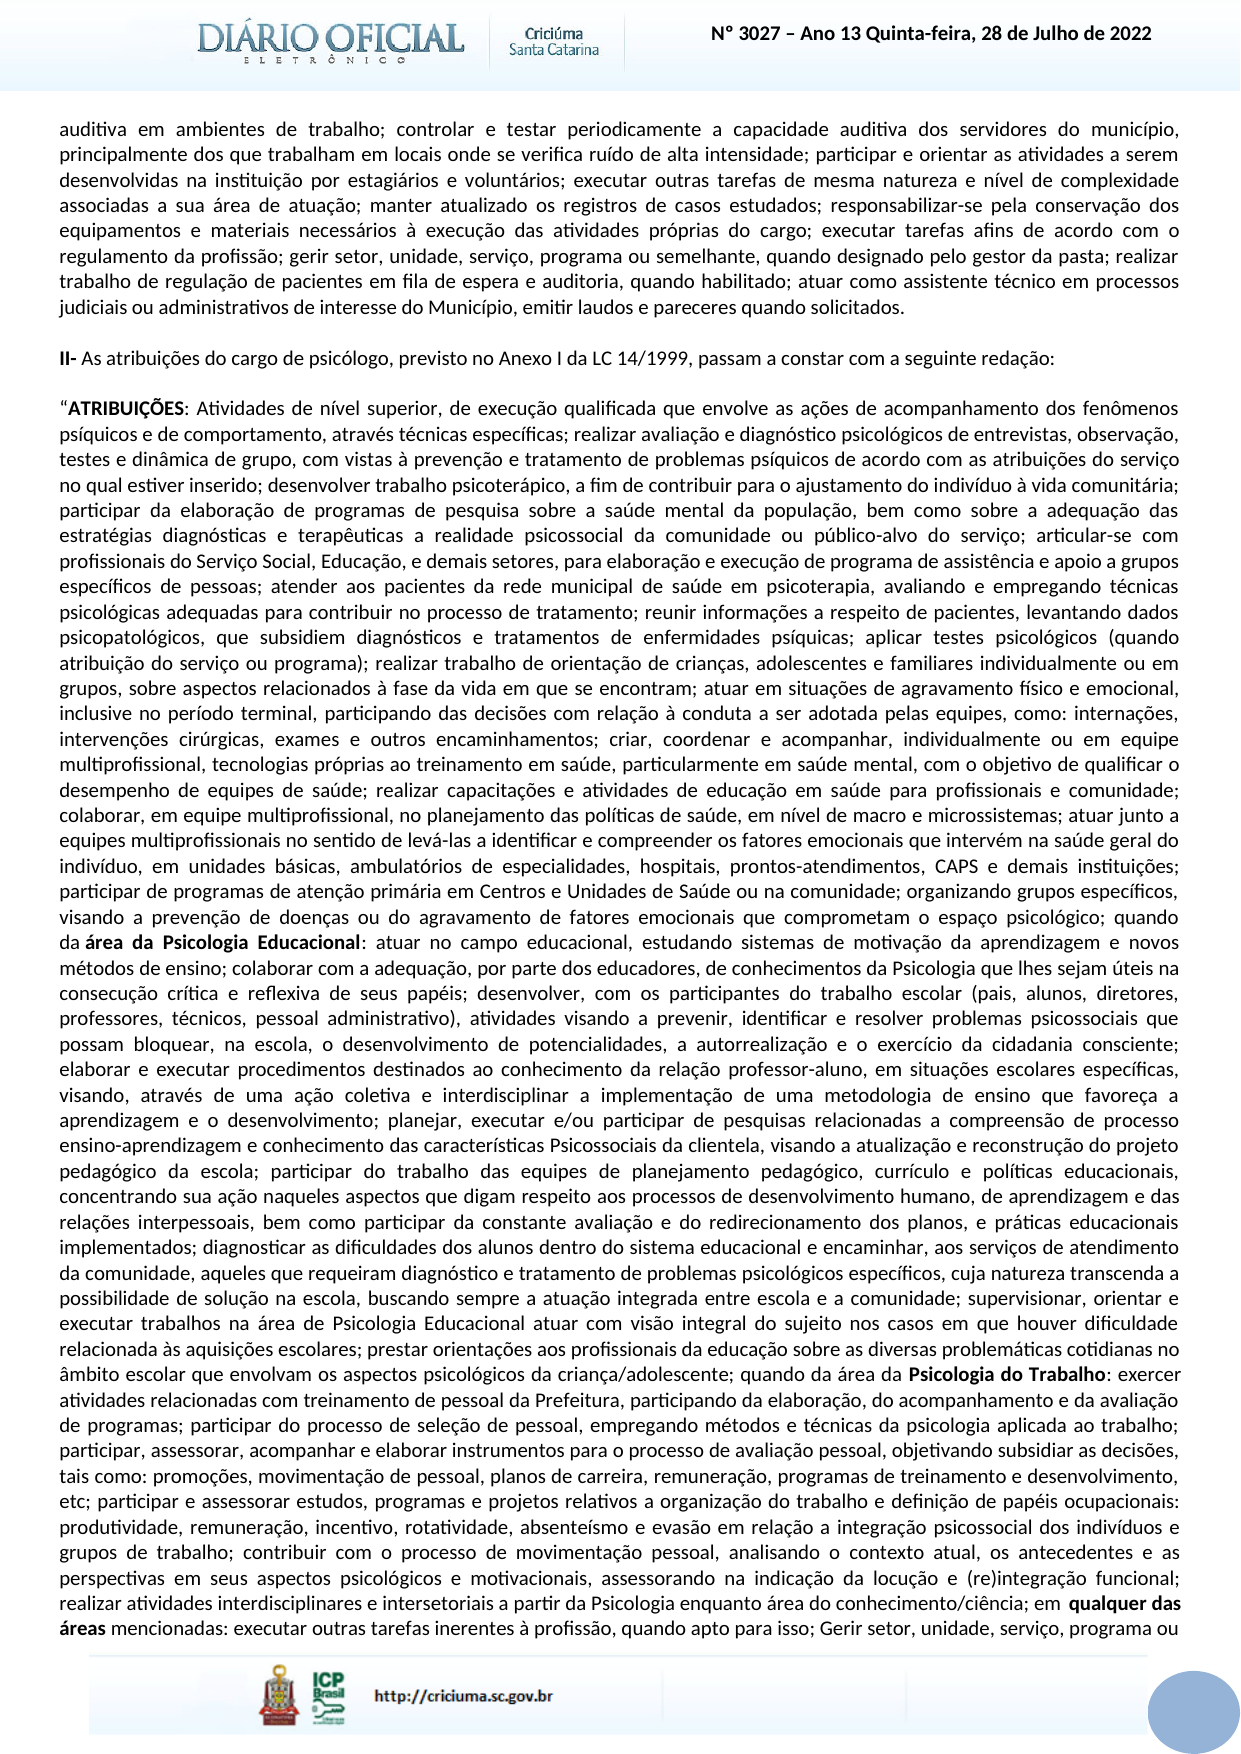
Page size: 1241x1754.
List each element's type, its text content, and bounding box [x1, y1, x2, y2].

text II- As atribuições do cargo de psicólogo, previsto no Anexo I da LC 14/1999, passam a constar com a seguinte redação: [59, 345, 1181, 370]
text “ATRIBUIÇÕES: Atividades de nível superior, de execução qualificada que envolve as ações de acompanhamento dos fenômenos psíquicos e de comportamento, através técnicas específicas; realizar avaliação e diagnóstico psicológicos de entrevistas, observação, testes e dinâmica de grupo, com vistas à prevenção e tratamento de problemas psíquicos de acordo com as atribuições do serviço no qual estiver inserido; desenvolver trabalho psicoterápico, a fim de contribuir para o ajustamento do indivíduo à vida comunitária; participar da elaboração de programas de pesquisa sobre a saúde mental da população, bem como sobre a adequação das estratégias diagnósticas e terapêuticas a realidade psicossocial da comunidade ou público-alvo do serviço; articular-se com profissionais do Serviço Social, Educação, e demais setores, para elaboração e execução de programa de assistência e apoio a grupos específicos de pessoas; atender aos pacientes da rede municipal de saúde em psicoterapia, avaliando e empregando técnicas psicológicas adequadas para contribuir no processo de tratamento; reunir informações a respeito de pacientes, levantando dados psicopatológicos, que subsidiem diagnósticos e tratamentos de enfermidades psíquicas; aplicar testes psicológicos (quando atribuição do serviço ou programa); realizar trabalho de orientação de crianças, adolescentes e familiares individualmente ou em grupos, sobre aspectos relacionados à fase da vida em que se encontram; atuar em situações de agravamento físico e emocional, inclusive no período terminal, participando das decisões com relação à conduta a ser adotada pelas equipes, como: internações, intervenções cirúrgicas, exames e outros encaminhamentos; criar, coordenar e acompanhar, individualmente ou em equipe multiprofissional, tecnologias próprias ao treinamento em saúde, particularmente em saúde mental, com o objetivo de qualificar o desempenho de equipes de saúde; realizar capacitações e atividades de educação em saúde para profissionais e comunidade; colaborar, em equipe multiprofissional, no planejamento das políticas de saúde, em nível de macro e microssistemas; atuar junto a equipes multiprofissionais no sentido de levá-las a identificar e compreender os fatores emocionais que intervém na saúde geral do indivíduo, em unidades básicas, ambulatórios de especialidades, hospitais, prontos-atendimentos, CAPS e demais instituições; participar de programas de atenção primária em Centros e Unidades de Saúde ou na comunidade; organizando grupos específicos, visando a prevenção de doenças ou do agravamento de fatores emocionais que comprometam o espaço psicológico; quando da área da Psicologia Educacional: atuar no campo educacional, estudando sistemas de motivação da aprendizagem e novos métodos de ensino; colaborar com a adequação, por parte dos educadores, de conhecimentos da Psicologia que lhes sejam úteis na consecução crítica e reflexiva de seus papéis; desenvolver, com os participantes do trabalho escolar (pais, alunos, diretores, professores, técnicos, pessoal administrativo), atividades visando a prevenir, identificar e resolver problemas psicossociais que possam bloquear, na escola, o desenvolvimento de potencialidades, a autorrealização e o exercício da cidadania consciente; elaborar e executar procedimentos destinados ao conhecimento da relação professor-aluno, em situações escolares específicas, visando, através de uma ação coletiva e interdisciplinar a implementação de uma metodologia de ensino que favoreça a aprendizagem e o desenvolvimento; planejar, executar e/ou participar de pesquisas relacionadas a compreensão de processo ensino-aprendizagem e conhecimento das características Psicossociais da clientela, visando a atualização e reconstrução do projeto pedagógico da escola; participar do trabalho das equipes de planejamento pedagógico, currículo e políticas educacionais, concentrando sua ação naqueles aspectos que digam respeito aos processos de desenvolvimento humano, de aprendizagem e das relações interpessoais, bem como participar da constante avaliação e do redirecionamento dos planos, e práticas educacionais implementados; diagnosticar as dificuldades dos alunos dentro do sistema educacional e encaminhar, aos serviços de atendimento da comunidade, aqueles que requeiram diagnóstico e tratamento de problemas psicológicos específicos, cuja natureza transcenda a possibilidade de solução na escola, buscando sempre a atuação integrada entre escola e a comunidade; supervisionar, orientar e executar trabalhos na área de Psicologia Educacional atuar com visão integral do sujeito nos casos em que houver dificuldade relacionada às aquisições escolares; prestar orientações aos profissionais da educação sobre as diversas problemáticas cotidianas no âmbito escolar que envolvam os aspectos psicológicos da criança/adolescente; quando da área da Psicologia do Trabalho: exercer atividades relacionadas com treinamento de pessoal da Prefeitura, participando da elaboração, do acompanhamento e da avaliação de programas; participar do processo de seleção de pessoal, empregando métodos e técnicas da psicologia aplicada ao trabalho; participar, assessorar, acompanhar e elaborar instrumentos para o processo de avaliação pessoal, objetivando subsidiar as decisões, tais como: promoções, movimentação de pessoal, planos de carreira, remuneração, programas de treinamento e desenvolvimento, etc; participar e assessorar estudos, programas e projetos relativos a organização do trabalho e definição de papéis ocupacionais: produtividade, remuneração, incentivo, rotatividade, absenteísmo e evasão em relação a integração psicossocial dos indivíduos e grupos de trabalho; contribuir com o processo de movimentação pessoal, analisando o contexto atual, os antecedentes e as perspectivas em seus aspectos psicológicos e motivacionais, assessorando na indicação da locução e (re)integração funcional; realizar atividades interdisciplinares e intersetoriais a partir da Psicologia enquanto área do conhecimento/ciência; em qualquer das áreas mencionadas: executar outras tarefas inerentes à profissão, quando apto para isso; Gerir setor, unidade, serviço, programa ou [59, 396, 1181, 1641]
text auditiva em ambientes de trabalho; controlar e testar periodicamente a capacidade auditiva dos servidores do município, principalmente dos que trabalham em locais onde se verifica ruído de alta intensidade; participar e orientar as atividades a serem desenvolvidas na instituição por estagiários e voluntários; executar outras tarefas de mesma natureza e nível de complexidade associadas a sua área de atuação; manter atualizado os registros de casos estudados; responsabilizar-se pela conservação dos equipamentos e materiais necessários à execução das atividades próprias do cargo; executar tarefas afins de acordo com o regulamento da profissão; gerir setor, unidade, serviço, programa ou semelhante, quando designado pelo gestor da pasta; realizar trabalho de regulação de pacientes em fila de espera e auditoria, quando habilitado; atuar como assistente técnico em processos judiciais ou administrativos de interesse do Município, emitir laudos e pareceres quando solicitados. [59, 116, 1181, 319]
